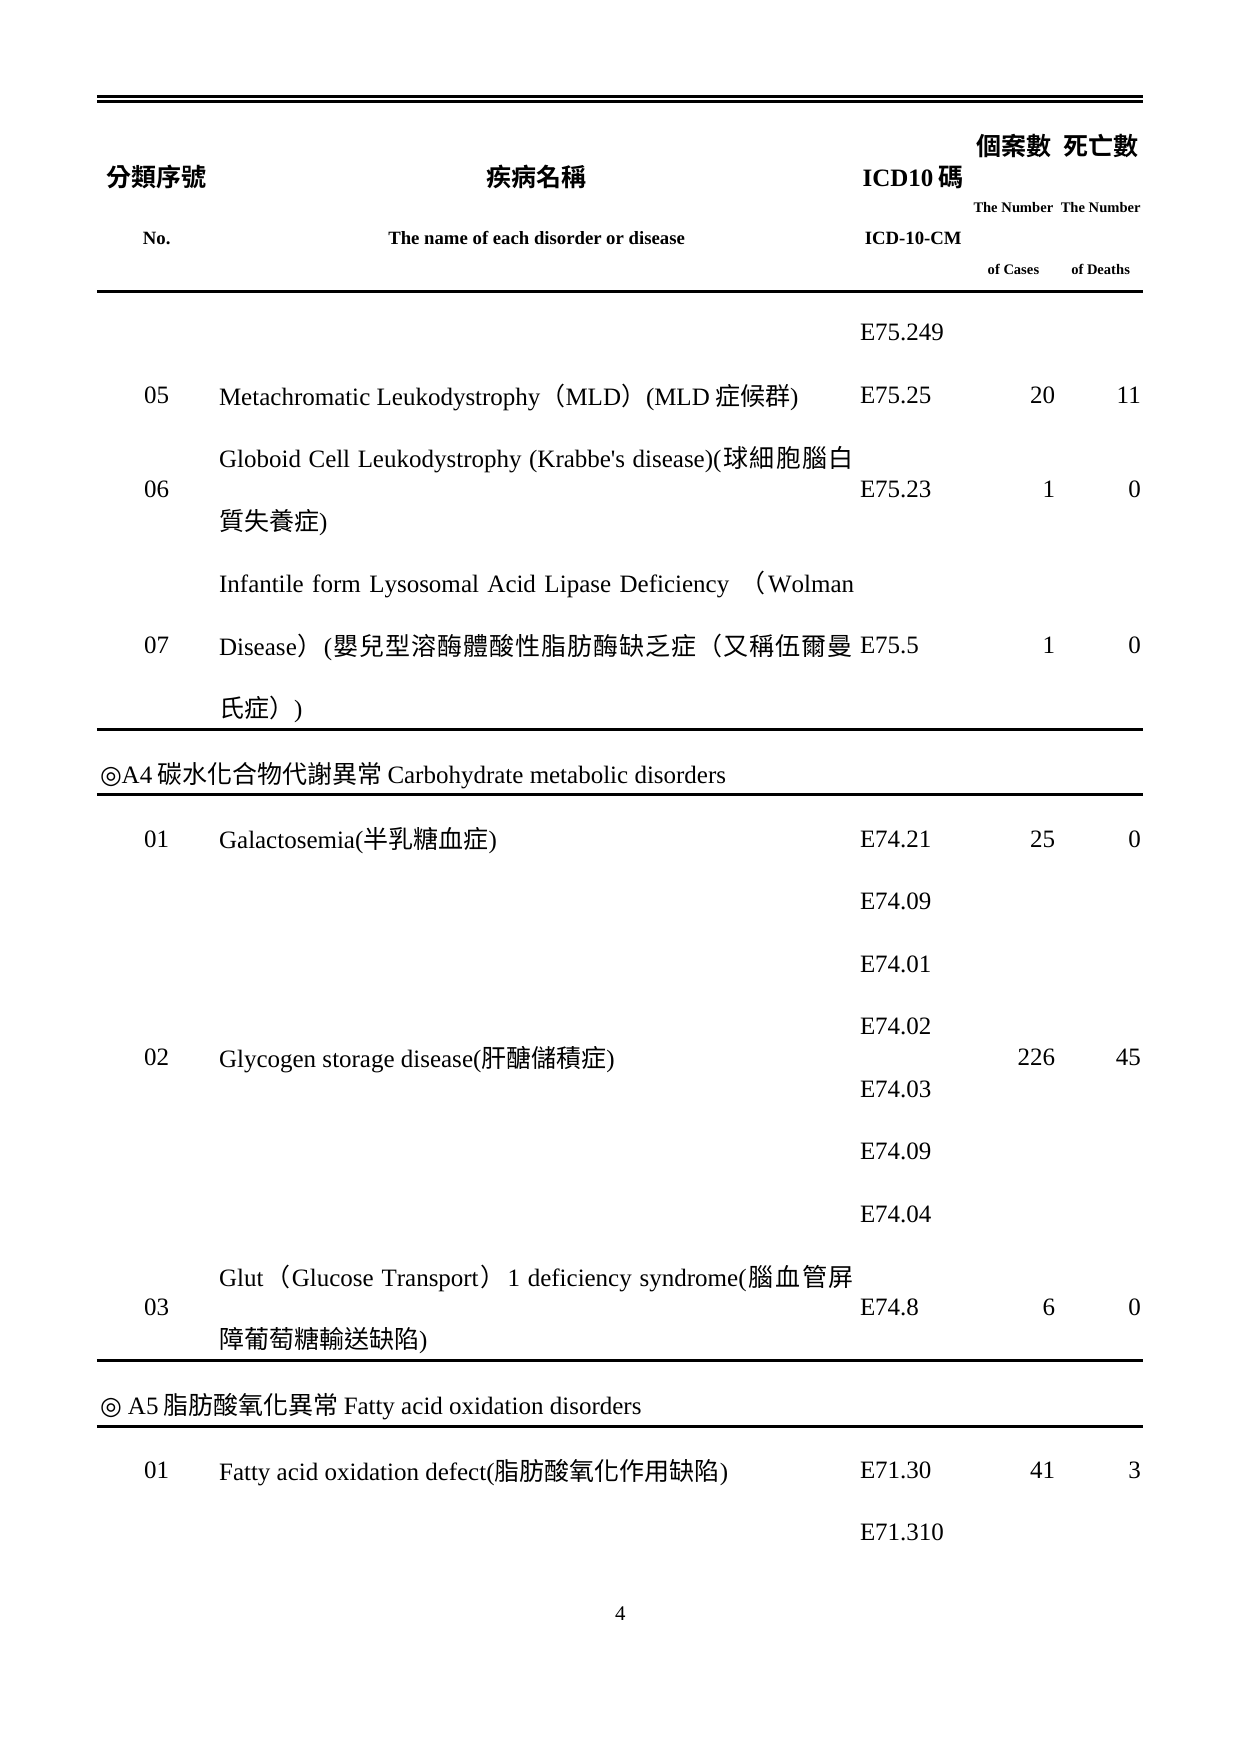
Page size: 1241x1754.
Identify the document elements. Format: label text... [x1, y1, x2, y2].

table_cell E74.21 [857, 796, 969, 859]
table_cell Glut（Glucose Transport）1 deficiency syndrome(腦血管屏障葡萄糖輸送缺陷) [216, 1234, 857, 1359]
table_cell 11 [1058, 353, 1143, 415]
table_cell Globoid Cell Leukodystrophy (Krabbe's disease)(球細胞腦白質失養症) [216, 415, 857, 540]
table_cell [1058, 293, 1143, 353]
table_cell 0 [1058, 415, 1143, 540]
table_cell 05 [97, 353, 216, 415]
table_cell 3 [1058, 1428, 1143, 1553]
table_cell 06 [97, 415, 216, 540]
table_header 分類序號 No. [97, 103, 216, 290]
table_cell [97, 293, 216, 353]
table_cell E74.8 [857, 1234, 969, 1359]
table_cell 1 [969, 415, 1057, 540]
table_cell 0 [1058, 540, 1143, 728]
table_cell 07 [97, 540, 216, 728]
table_cell ◎A4碳水化合物代謝異常Carbohydrate metabolic disorders [97, 731, 1143, 793]
table_header 疾病名稱 The name of each disorder or disease [216, 103, 857, 290]
table_cell Fatty acid oxidation defect(脂肪酸氧化作用缺陷) [216, 1428, 857, 1553]
table_cell ◎ A5脂肪酸氧化異常Fatty acid oxidation disorders [97, 1362, 1143, 1424]
table_cell [969, 293, 1057, 353]
table_cell E75.5 [857, 540, 969, 728]
table_cell 03 [97, 1234, 216, 1359]
table_cell 1 [969, 540, 1057, 728]
table_cell 6 [969, 1234, 1057, 1359]
table_cell 20 [969, 353, 1057, 415]
table_header 死亡數 The Number of Deaths [1058, 103, 1143, 290]
table_cell E74.09 E74.01 E74.02 E74.03 E74.09 E74.04 [857, 859, 969, 1234]
table_cell 226 [969, 859, 1057, 1234]
table_cell 25 [969, 796, 1057, 859]
table_cell Infantile form Lysosomal Acid Lipase Deficiency （Wolman Disease）(嬰兒型溶酶體酸性脂肪酶缺乏症（又稱伍爾曼氏症）) [216, 540, 857, 728]
table_header 個案數 The Number of Cases [969, 103, 1057, 290]
table_cell E71.30 E71.310 [857, 1428, 969, 1553]
table_cell E75.249 [857, 293, 969, 353]
table_header ICD10碼 ICD-10-CM [857, 103, 969, 290]
table_cell Galactosemia(半乳糖血症) [216, 796, 857, 859]
table_cell Metachromatic Leukodystrophy（MLD）(MLD症候群) [216, 353, 857, 415]
table_cell [216, 293, 857, 353]
table_cell 02 [97, 859, 216, 1234]
table_cell E75.25 [857, 353, 969, 415]
table_cell 01 [97, 1428, 216, 1553]
table_cell 01 [97, 796, 216, 859]
table_cell Glycogen storage disease(肝醣儲積症) [216, 859, 857, 1234]
table_cell 45 [1058, 859, 1143, 1234]
table_cell 0 [1058, 796, 1143, 859]
table_cell E75.23 [857, 415, 969, 540]
table_cell 0 [1058, 1234, 1143, 1359]
table_cell 41 [969, 1428, 1057, 1553]
